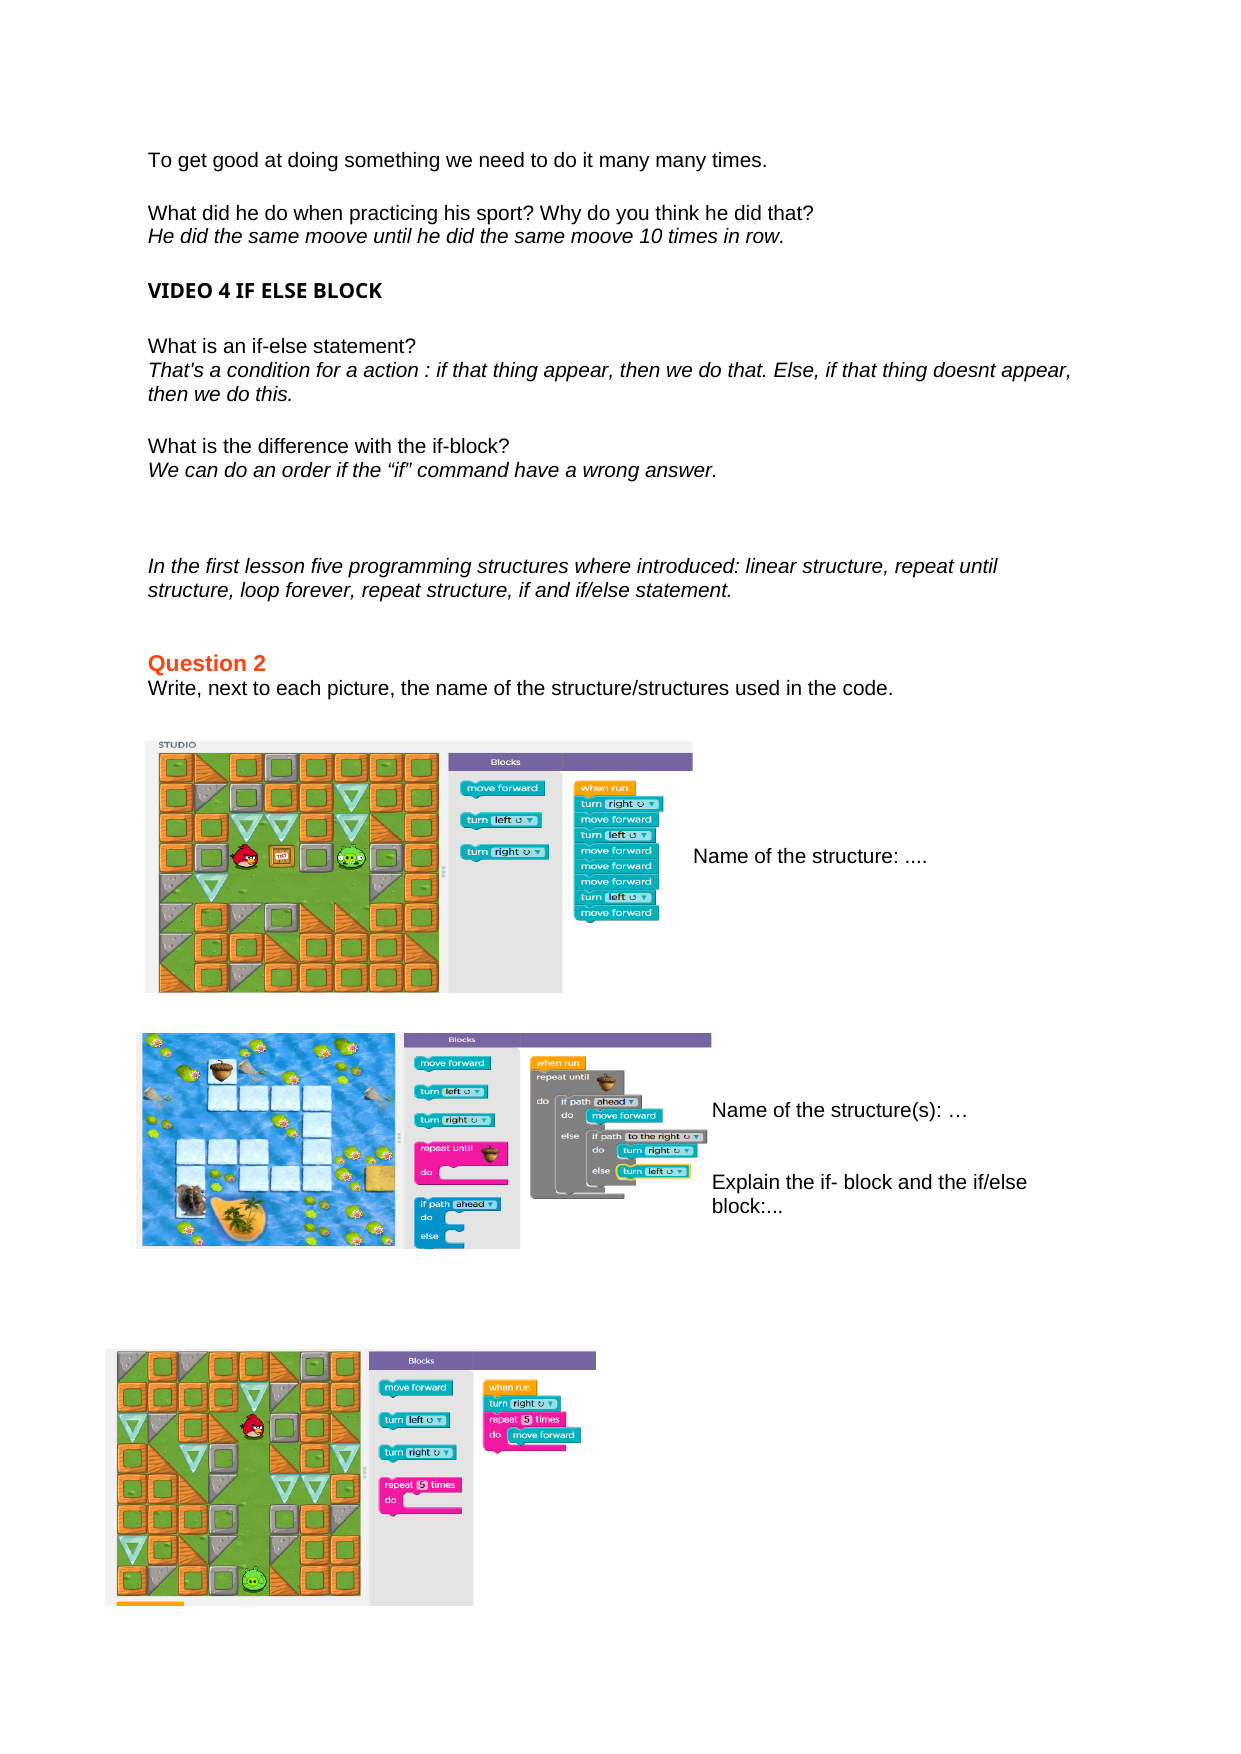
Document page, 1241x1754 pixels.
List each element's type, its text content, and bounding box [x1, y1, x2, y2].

text That's a condition for a action : if that thing appear, then we do that. Else, if that thing doesnt appear, then we do this. [148, 357, 1093, 405]
text Write, next to each picture, the name of the structure/structures used in the code. [148, 676, 1093, 700]
text To get good at doing something we need to do it many many times. [148, 148, 1093, 172]
text He did the same moove until he did the same moove 10 times in row. [148, 224, 1093, 248]
picture [144, 741, 182, 993]
text Name of the structure: .... [691, 844, 1093, 868]
text What is the difference with the if-block? [148, 434, 1093, 458]
text What is an if-else statement? [148, 333, 1093, 357]
text In the first lesson five programming structures where introduced: linear structure, repeat until structure, loop forever, repeat structure, if and if/else statement. [148, 554, 1093, 602]
text Question 2 [148, 650, 1093, 676]
picture [104, 1349, 139, 1606]
text Explain the if- block and the if/else block:... [709, 1170, 1093, 1218]
text Name of the structure(s): … [709, 1098, 1093, 1122]
picture [136, 1033, 197, 1249]
text We can do an order if the “if” command have a wrong answer. [148, 458, 1093, 482]
text VIDEO 4 IF ELSE BLOCK [148, 277, 1093, 305]
text What did he do when practicing his sport? Why do you think he did that? [148, 200, 1093, 224]
